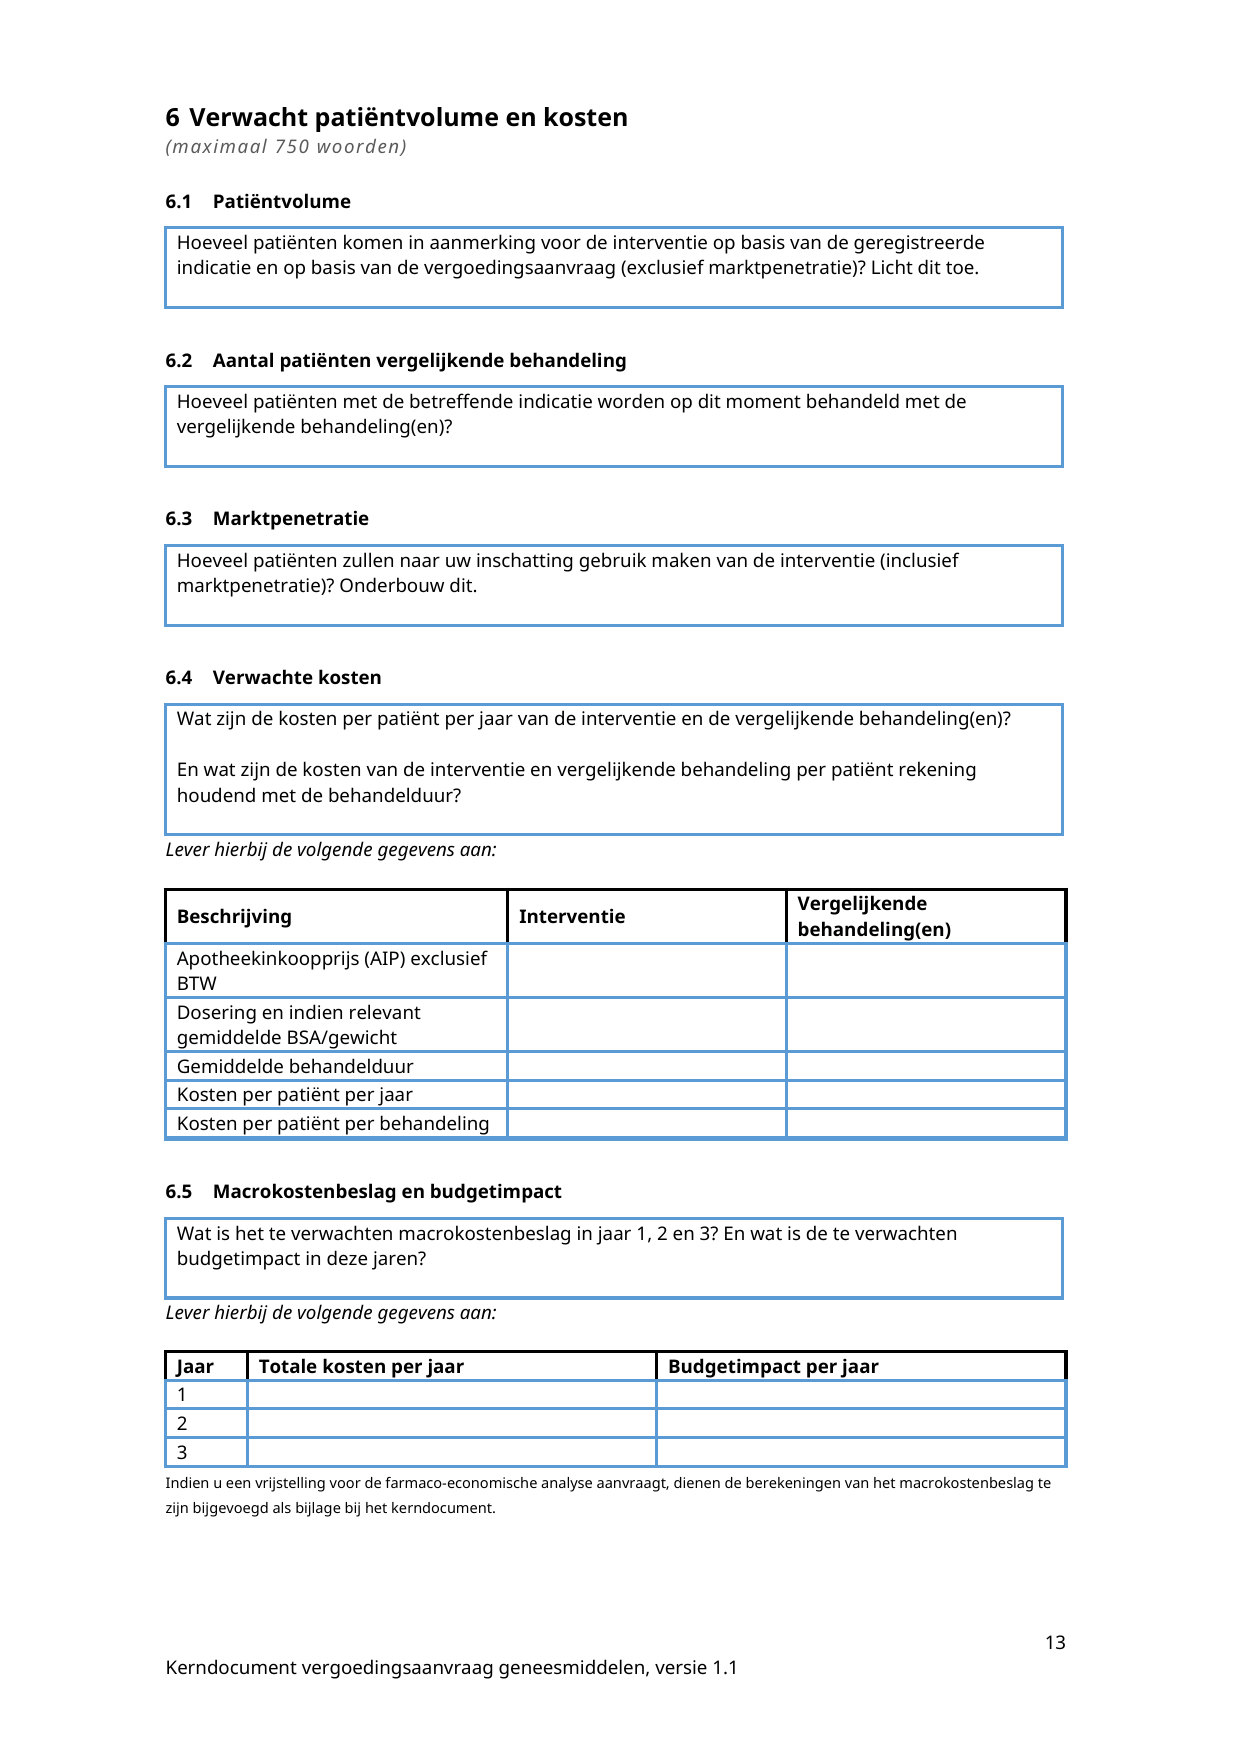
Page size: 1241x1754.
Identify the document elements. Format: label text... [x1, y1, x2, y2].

table_cell [788, 945, 1064, 996]
table_header Interventie [509, 891, 785, 942]
subtitle Macrokostenbeslag en budgetimpact [165, 1179, 1066, 1204]
table_cell [788, 1053, 1064, 1079]
table_cell [658, 1439, 1064, 1464]
subtitle Verwacht patiëntvolume en kosten [165, 99, 1066, 133]
table_cell [658, 1410, 1064, 1436]
table_cell 3 [167, 1439, 246, 1464]
table_cell [509, 1082, 785, 1107]
table_header Vergelijkende behandeling(en) [788, 891, 1064, 942]
table_cell [249, 1439, 655, 1464]
table_cell Kosten per patiënt per jaar [167, 1082, 506, 1107]
table_header Hoeveel patiënten zullen naar uw inschatting gebruik maken van de interventie (inclusief marktpenetratie)? Onderbouw dit. [167, 547, 1061, 623]
subtitle Patiëntvolume [165, 188, 1066, 213]
table_cell [658, 1382, 1064, 1407]
subtitle Verwachte kosten [165, 664, 1066, 690]
table_header Budgetimpact per jaar [658, 1353, 1064, 1379]
table_cell [788, 1110, 1064, 1136]
table_header Hoeveel patiënten met de betreffende indicatie worden op dit moment behandeld met de vergelijkende behandeling(en)? [167, 388, 1061, 464]
text (maximaal 750 woorden) [165, 133, 1066, 159]
text Lever hierbij de volgende gegevens aan: [165, 836, 1066, 887]
table_cell [509, 1110, 785, 1136]
table_cell Gemiddelde behandelduur [167, 1053, 506, 1079]
table_header Totale kosten per jaar [249, 1353, 655, 1379]
subtitle Aantal patiënten vergelijkende behandeling [165, 347, 1066, 372]
text Indien u een vrijstelling voor de farmaco-economische analyse aanvraagt, dienen de berekeningen van het macrokostenbeslag te zijn bijgevoegd als bijlage bij het kerndocument. [165, 1468, 1066, 1518]
table_cell Kosten per patiënt per behandeling [167, 1110, 506, 1136]
text Lever hierbij de volgende gegevens aan: [165, 1299, 1066, 1325]
table_cell [509, 945, 785, 996]
table_cell [249, 1410, 655, 1436]
table_cell [788, 1082, 1064, 1107]
subtitle Marktpenetratie [165, 506, 1066, 531]
table_cell Dosering en indien relevant gemiddelde BSA/gewicht [167, 999, 506, 1050]
table_header Jaar [167, 1353, 246, 1379]
table_cell 2 [167, 1410, 246, 1436]
table_header Beschrijving [167, 891, 506, 942]
table_cell 1 [167, 1382, 246, 1407]
table_cell [509, 999, 785, 1050]
table_cell [249, 1382, 655, 1407]
table_header Wat zijn de kosten per patiënt per jaar van de interventie en de vergelijkende behandeling(en)? En wat zijn de kosten van de interventie en vergelijkende behandeling per patiënt rekening houdend met de behandelduur? [167, 706, 1061, 833]
table_cell [509, 1053, 785, 1079]
table_header Wat is het te verwachten macrokostenbeslag in jaar 1, 2 en 3? En wat is de te verwachten budgetimpact in deze jaren? [167, 1220, 1061, 1296]
table_cell Apotheekinkoopprijs (AIP) exclusief BTW [167, 945, 506, 996]
table_header Hoeveel patiënten komen in aanmerking voor de interventie op basis van de geregistreerde indicatie en op basis van de vergoedingsaanvraag (exclusief marktpenetratie)? Licht dit toe. [167, 229, 1061, 306]
table_cell [788, 999, 1064, 1050]
